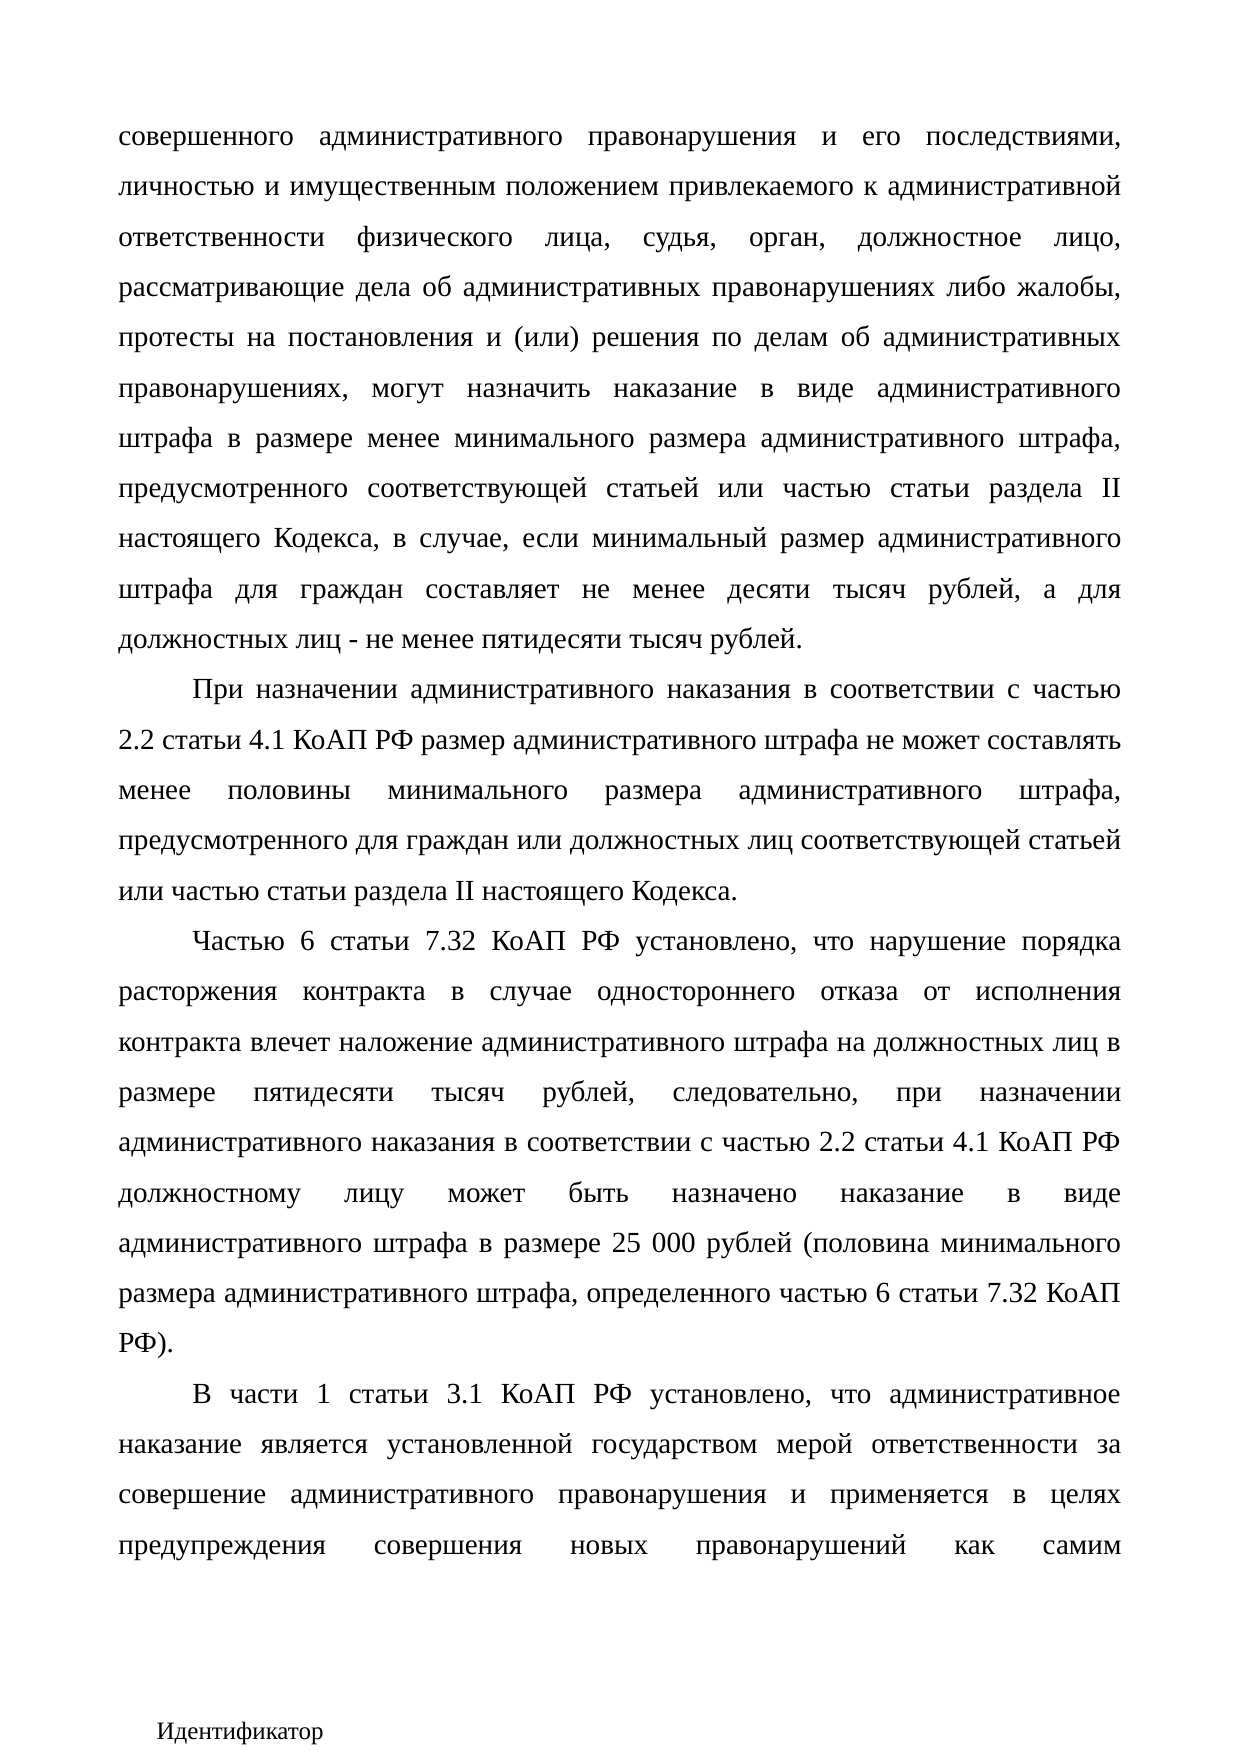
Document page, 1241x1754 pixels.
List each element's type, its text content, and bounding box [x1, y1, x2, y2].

text В части 1 статьи 3.1 КоАП РФ установлено, что административное наказание является установленной государством мерой ответственности за совершение административного правонарушения и применяется в целях предупреждения совершения новых правонарушений как самим [118, 1376, 1122, 1560]
text совершенного административного правонарушения и его последствиями, личностью и имущественным положением привлекаемого к административной ответственности физического лица, судья, орган, должностное лицо, рассматривающие дела об административных правонарушениях либо жалобы, протесты на постановления и (или) решения по делам об административных правонарушениях, могут назначить наказание в виде административного штрафа в размере менее минимального размера административного штрафа, предусмотренного соответствующей статьей или частью статьи раздела II настоящего Кодекса, в случае, если минимальный размер административного штрафа для граждан составляет не менее десяти тысяч рублей, а для должностных лиц - не менее пятидесяти тысяч рублей. [118, 118, 1122, 655]
text При назначении административного наказания в соответствии с частью 2.2 статьи 4.1 КоАП РФ размер административного штрафа не может составлять менее половины минимального размера административного штрафа, предусмотренного для граждан или должностных лиц соответствующей статьей или частью статьи раздела II настоящего Кодекса. [118, 672, 1122, 906]
text Частью 6 статьи 7.32 КоАП РФ установлено, что нарушение порядка расторжения контракта в случае одностороннего отказа от исполнения контракта влечет наложение административного штрафа на должностных лиц в размере пятидесяти тысяч рублей, следовательно, при назначении административного наказания в соответствии с частью 2.2 статьи 4.1 КоАП РФ должностному лицу может быть назначено наказание в виде административного штрафа в размере 25 000 рублей (половина минимального размера административного штрафа, определенного частью 6 статьи 7.32 КоАП РФ). [118, 923, 1122, 1359]
